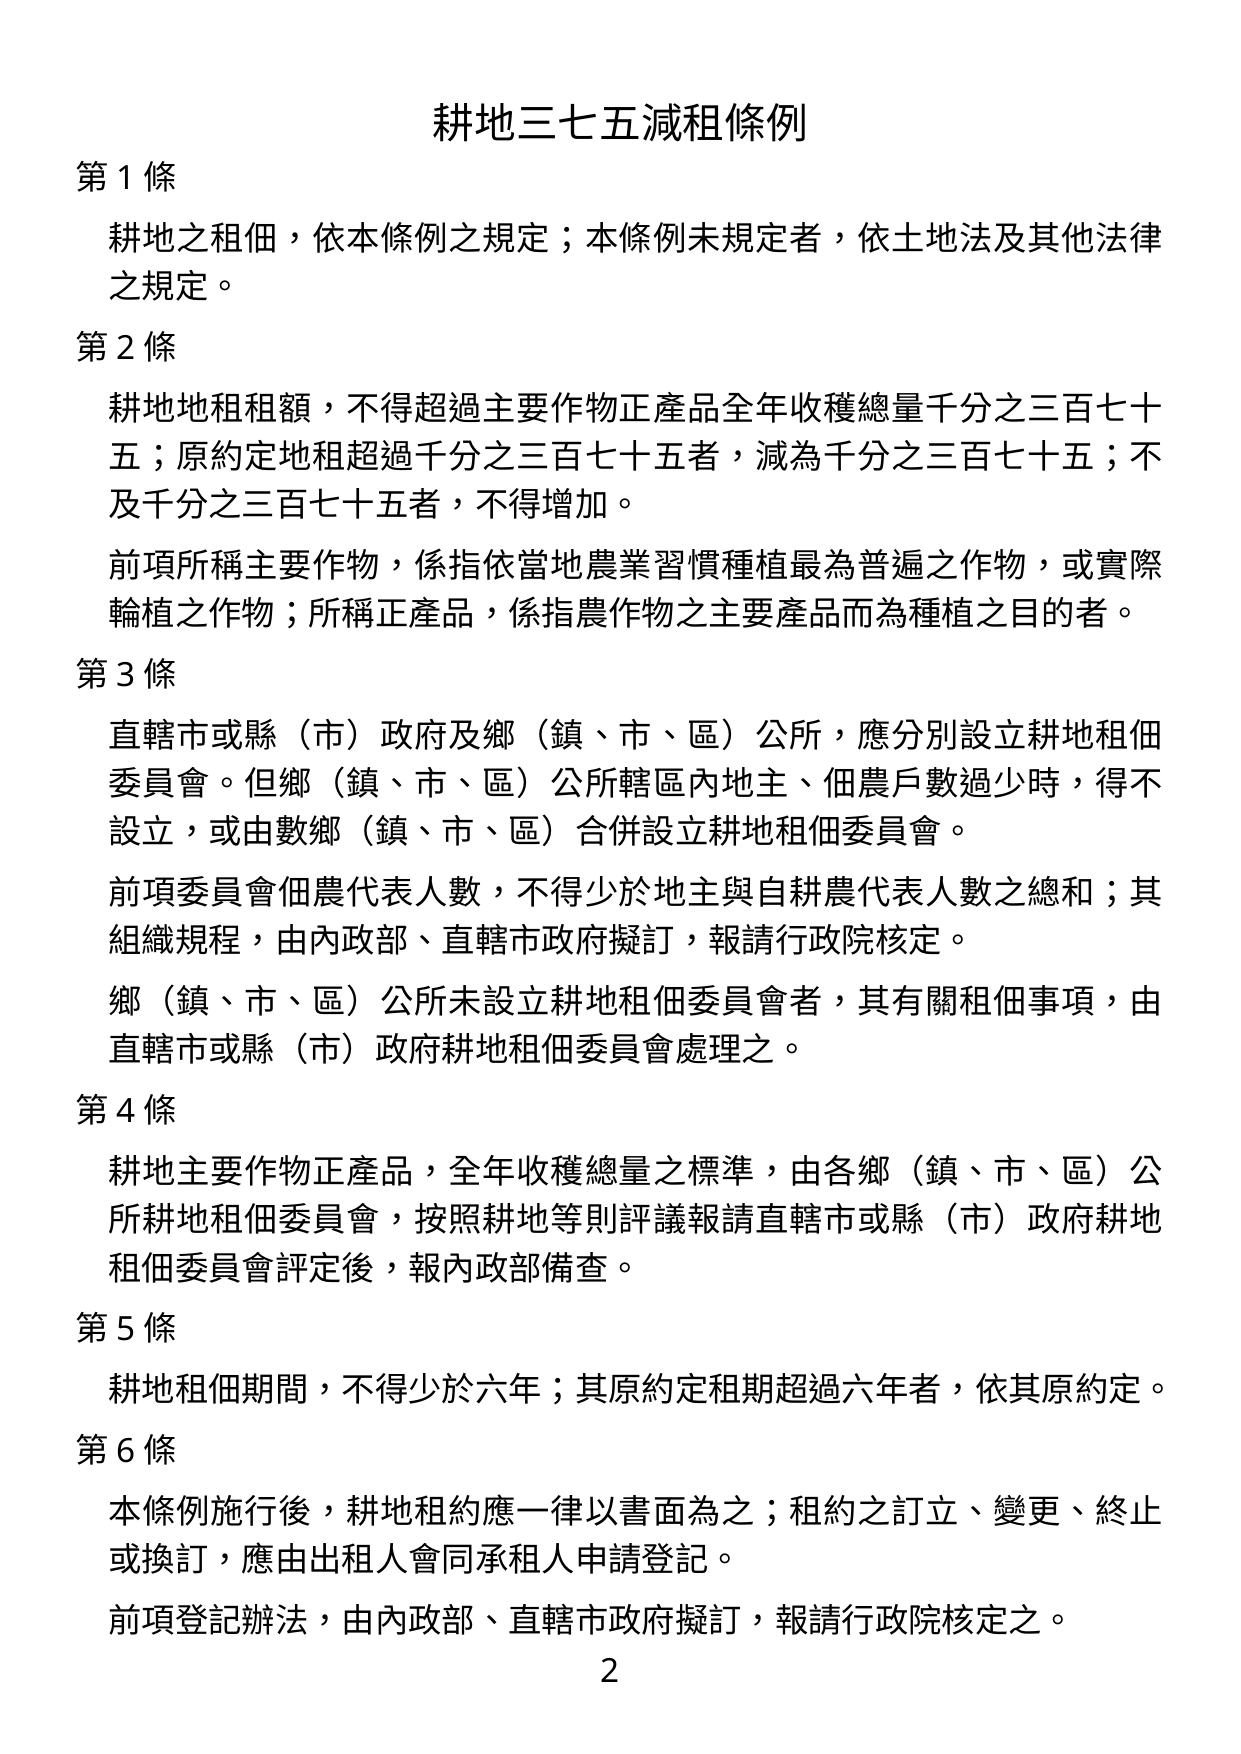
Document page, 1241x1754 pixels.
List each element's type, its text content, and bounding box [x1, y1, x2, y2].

text 耕地之租佃，依本條例之規定；本條例未規定者，依土地法及其他法律之規定。 [108, 212, 1165, 308]
text 鄉（鎮、市、區）公所未設立耕地租佃委員會者，其有關租佃事項，由直轄市或縣（市）政府耕地租佃委員會處理之。 [108, 975, 1165, 1071]
text 第 6 條 [75, 1424, 1165, 1472]
subtitle 耕地三七五減租條例 [75, 91, 1165, 151]
text 第 4 條 [75, 1084, 1165, 1132]
text 第 1 條 [75, 151, 1165, 199]
text 前項登記辦法，由內政部、直轄市政府擬訂，報請行政院核定之。 [108, 1594, 1165, 1642]
text 第 3 條 [75, 648, 1165, 696]
text 前項所稱主要作物，係指依當地農業習慣種植最為普遍之作物，或實際輪植之作物；所稱正產品，係指農作物之主要產品而為種植之目的者。 [108, 539, 1165, 635]
text 直轄市或縣（市）政府及鄉（鎮、市、區）公所，應分別設立耕地租佃委員會。但鄉（鎮、市、區）公所轄區內地主、佃農戶數過少時，得不設立，或由數鄉（鎮、市、區）合併設立耕地租佃委員會。 [108, 709, 1165, 853]
text 耕地地租租額，不得超過主要作物正產品全年收穫總量千分之三百七十五；原約定地租超過千分之三百七十五者，減為千分之三百七十五；不及千分之三百七十五者，不得增加。 [108, 382, 1165, 526]
text 第 2 條 [75, 321, 1165, 369]
text 耕地租佃期間，不得少於六年；其原約定租期超過六年者，依其原約定。 [108, 1363, 1165, 1411]
text 第 5 條 [75, 1302, 1165, 1351]
text 前項委員會佃農代表人數，不得少於地主與自耕農代表人數之總和；其組織規程，由內政部、直轄市政府擬訂，報請行政院核定。 [108, 866, 1165, 962]
text 耕地主要作物正產品，全年收穫總量之標準，由各鄉（鎮、市、區）公所耕地租佃委員會，按照耕地等則評議報請直轄市或縣（市）政府耕地租佃委員會評定後，報內政部備查。 [108, 1145, 1165, 1289]
text 本條例施行後，耕地租約應一律以書面為之；租約之訂立、變更、終止或換訂，應由出租人會同承租人申請登記。 [108, 1485, 1165, 1581]
